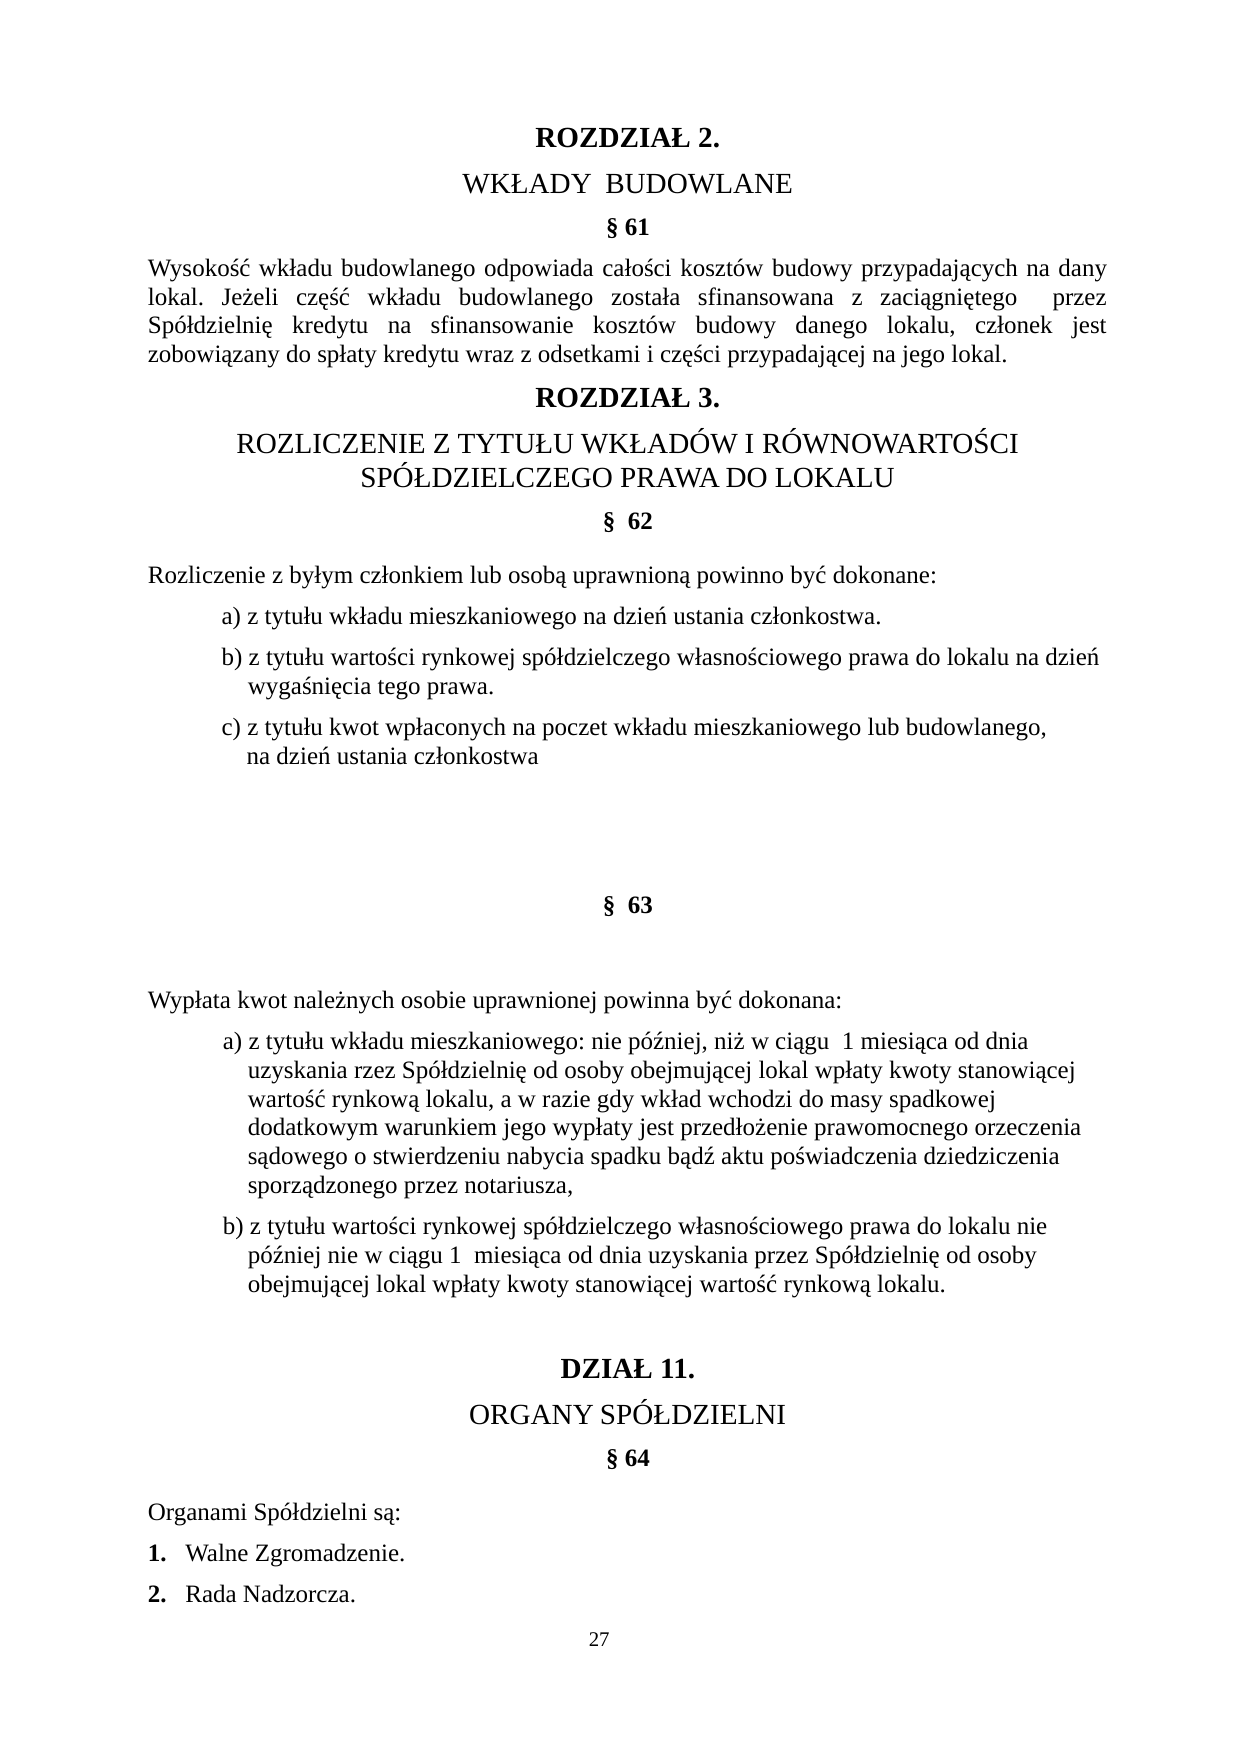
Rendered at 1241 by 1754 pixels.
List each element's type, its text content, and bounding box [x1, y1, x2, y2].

text § 62 [148, 506, 1107, 535]
text wartość rynkową lokalu, a w razie gdy wkład wchodzi do masy spadkowej [148, 1084, 1107, 1112]
subtitle ROZDZIAŁ 3. [148, 381, 1107, 414]
subtitle ORGANY SPÓŁDZIELNI [148, 1397, 1107, 1431]
text § 64 [148, 1443, 1107, 1472]
text Wypłata kwot należnych osobie uprawnionej powinna być dokonana: [148, 985, 1107, 1014]
subtitle ROZLICZENIE Z TYTUŁU WKŁADÓW I RÓWNOWARTOŚCI SPÓŁDZIELCZEGO PRAWA DO LOKALU [148, 427, 1107, 494]
text a) z tytułu wkładu mieszkaniowego: nie później, niż w ciągu 1 miesiąca od dnia [191, 1026, 1107, 1055]
text obejmującej lokal wpłaty kwoty stanowiącej wartość rynkową lokalu. [148, 1269, 1107, 1297]
text Wysokość wkładu budowlanego odpowiada całości kosztów budowy przypadających na dany lokal. Jeżeli część wkładu budowlanego została sfinansowana z zaciągniętego przez Spółdzielnię kredytu na sfinansowanie kosztów budowy danego lokalu, członek jest zobowiązany do spłaty kredytu wraz z odsetkami i części przypadającej na jego lokal. [148, 253, 1107, 368]
text na dzień ustania członkostwa [221, 741, 1107, 770]
text później nie w ciągu 1 miesiąca od dnia uzyskania przez Spółdzielnię od osoby [148, 1240, 1107, 1269]
text uzyskania rzez Spółdzielnię od osoby obejmującej lokal wpłaty kwoty stanowiącej [148, 1055, 1107, 1084]
text Rozliczenie z byłym członkiem lub osobą uprawnioną powinno być dokonane: [148, 560, 1107, 589]
list Walne Zgromadzenie. [148, 1538, 1107, 1567]
text dodatkowym warunkiem jego wypłaty jest przedłożenie prawomocnego orzeczenia [148, 1112, 1107, 1141]
subtitle ROZDZIAŁ 2. [148, 120, 1107, 153]
text § 61 [148, 212, 1107, 241]
text a) z tytułu wkładu mieszkaniowego na dzień ustania członkostwa. [221, 601, 1107, 630]
subtitle WKŁADY BUDOWLANE [148, 166, 1107, 199]
text sporządzonego przez notariusza, [148, 1170, 1107, 1199]
text wygaśnięcia tego prawa. [148, 671, 1107, 700]
subtitle DZIAŁ 11. [148, 1351, 1107, 1385]
text Organami Spółdzielni są: [148, 1497, 1107, 1526]
text sądowego o stwierdzeniu nabycia spadku bądź aktu poświadczenia dziedziczenia [148, 1141, 1107, 1170]
list Rada Nadzorcza. [148, 1579, 1107, 1608]
text b) z tytułu wartości rynkowej spółdzielczego własnościowego prawa do lokalu na dzień [221, 642, 1107, 671]
text b) z tytułu wartości rynkowej spółdzielczego własnościowego prawa do lokalu nie [191, 1211, 1107, 1240]
text c) z tytułu kwot wpłaconych na poczet wkładu mieszkaniowego lub budowlanego, [221, 712, 1107, 741]
text § 63 [148, 890, 1107, 919]
